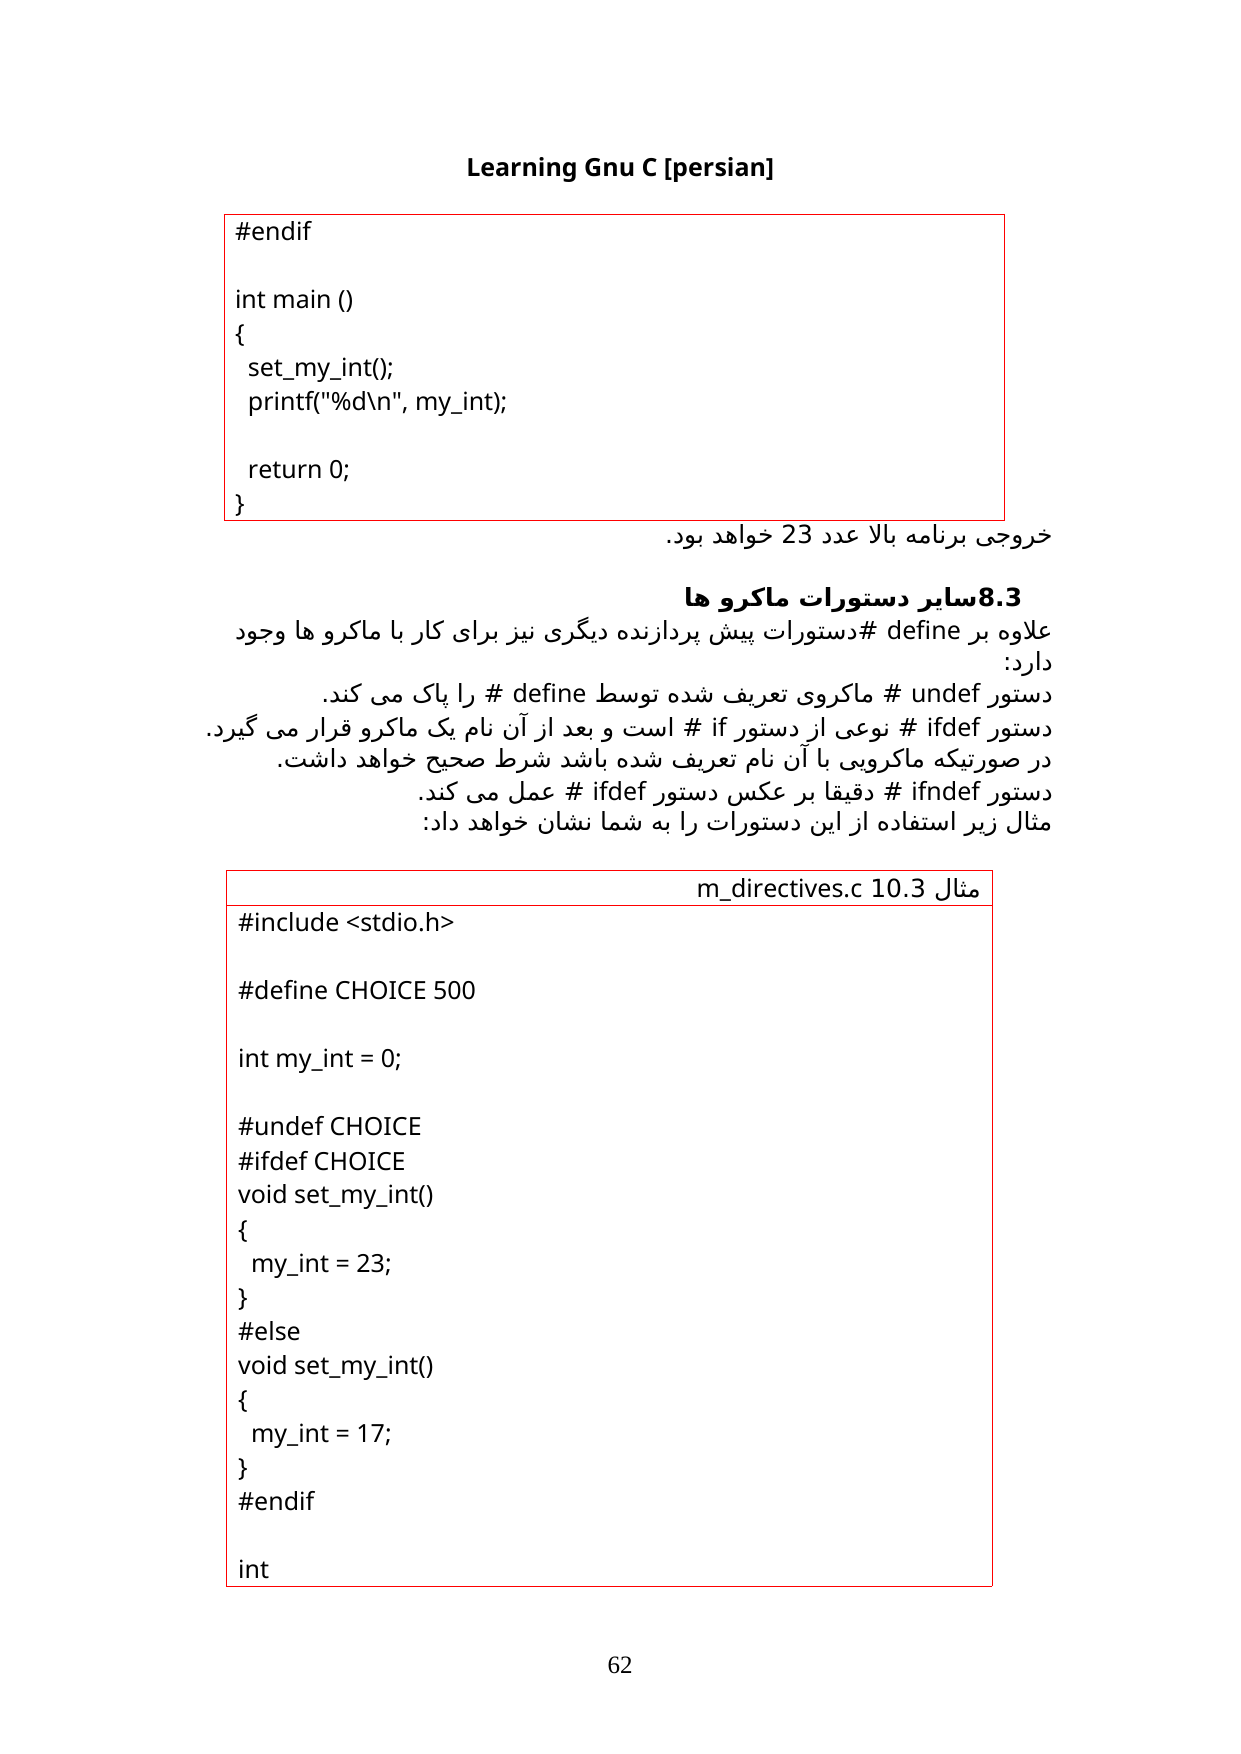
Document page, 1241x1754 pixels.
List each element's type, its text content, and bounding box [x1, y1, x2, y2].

table_header مثال 10.3 m_directives.c [227, 871, 992, 905]
text خروجی برنامه بالا عدد 23 خواهد بود. [187, 520, 1053, 549]
text مثال زیر استفاده از این دستورات را به شما نشان خواهد داد: [187, 807, 1053, 836]
list سایر دستورات ماکرو ها [187, 583, 1053, 613]
text دستور undef # ماکروی تعریف شده توسط define # را پاک می کند. [187, 676, 1053, 710]
text دستور ifndef # دقیقا بر عکس دستور ifdef # عمل می کند. [187, 773, 1053, 807]
table_cell #include <stdio.h> #define CHOICE 500 int my_int = 0; #undef CHOICE #ifdef CHOICE void set_my_int() { my_int = 23; } #else void set_my_int() { my_int = 17; } #endif int [227, 906, 992, 1586]
table_cell #endif int main () { set_my_int(); printf("%d\n", my_int); return 0; } [225, 215, 1004, 520]
text دستور ifdef # نوعی از دستور if # است و بعد از آن نام یک ماکرو قرار می گیرد. در صورتیکه ماکرویی با آن نام تعریف شده باشد شرط صحیح خواهد داشت. [187, 710, 1053, 773]
text علاوه بر define #دستورات پیش پردازنده دیگری نیز برای کار با ماکرو ها وجود دارد: [187, 613, 1053, 676]
